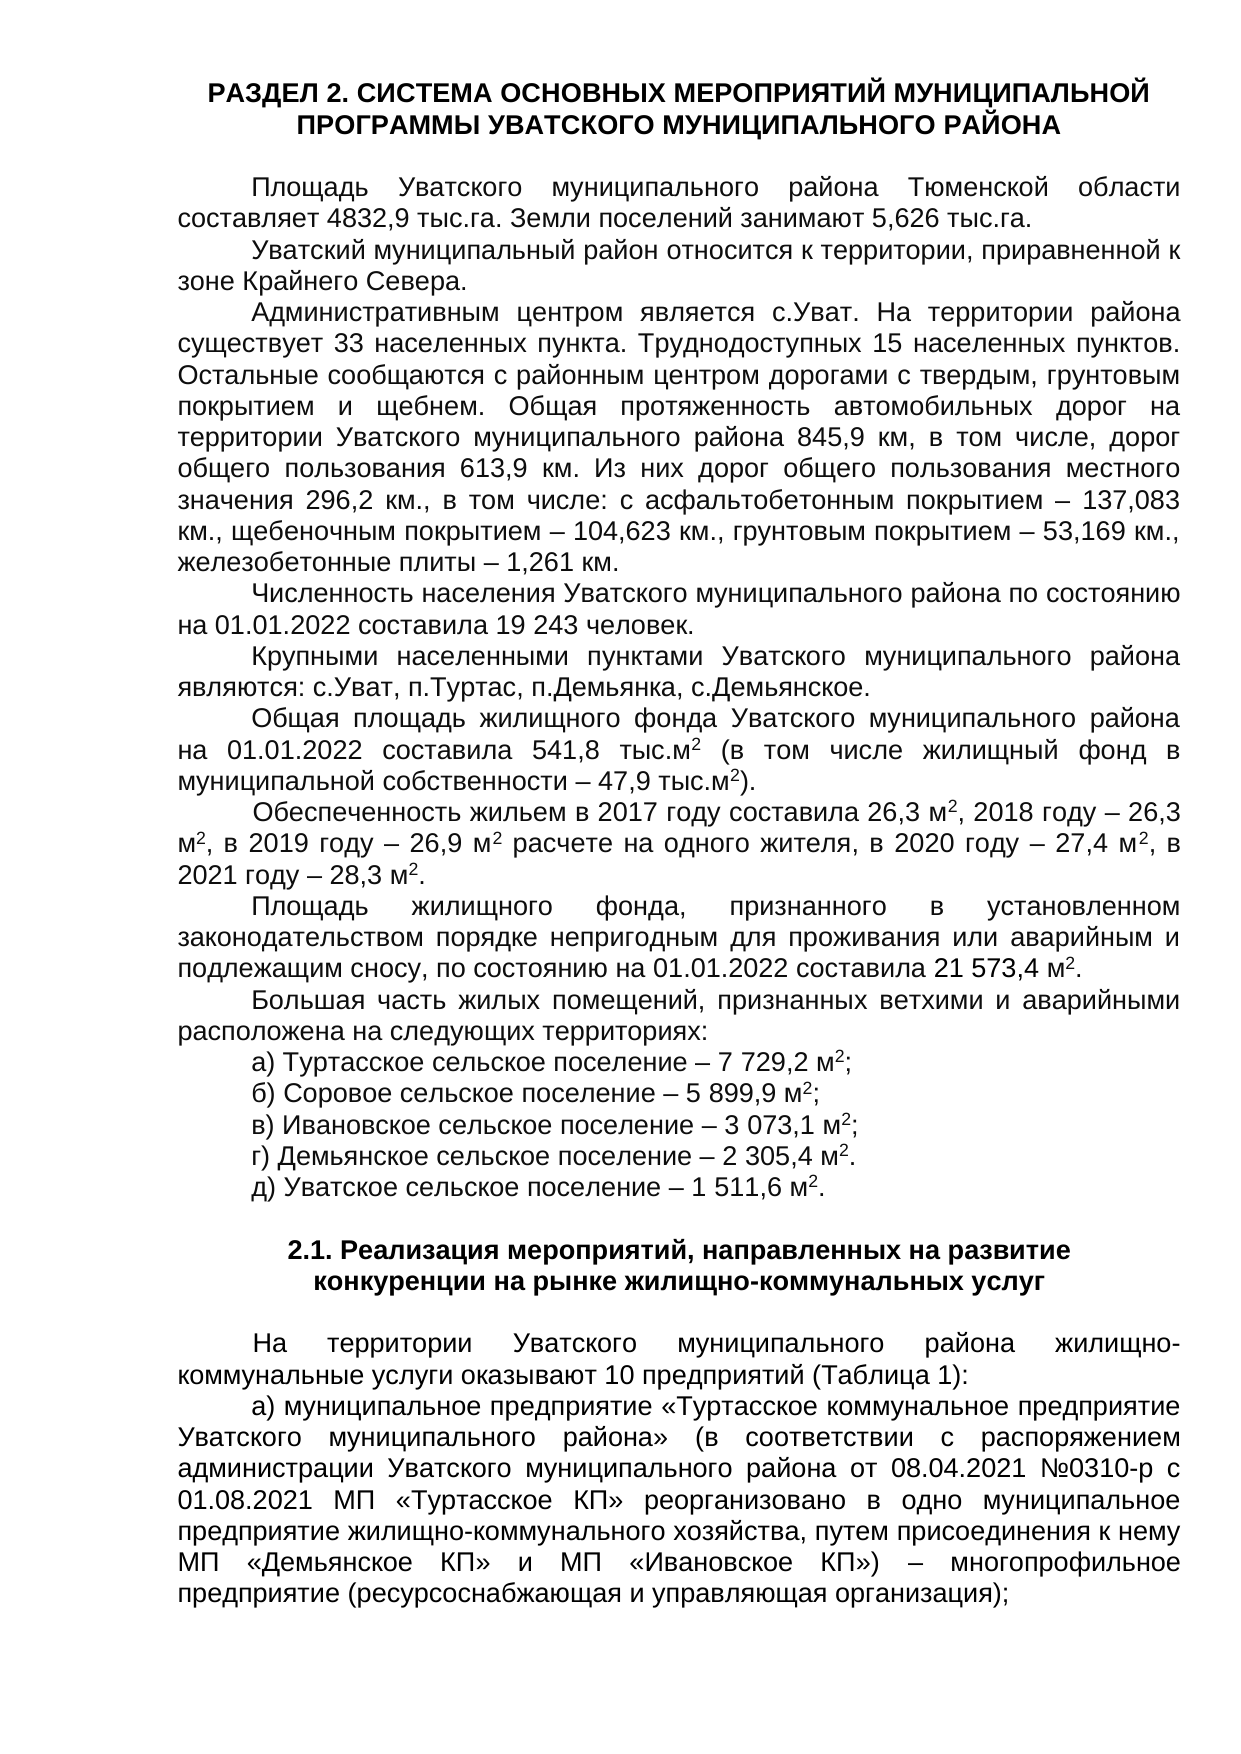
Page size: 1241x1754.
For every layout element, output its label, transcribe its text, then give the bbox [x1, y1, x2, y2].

text д) Уватское сельское поселение – 1 511,6 м2. [177, 1171, 1181, 1202]
text Площадь Уватского муниципального района Тюменской области составляет 4832,9 тыс.га. Земли поселений занимают 5,626 тыс.га. [177, 171, 1181, 234]
text Административным центром является с.Уват. На территории района существует 33 населенных пункта. Труднодоступных 15 населенных пунктов. Остальные сообщаются с районным центром дорогами с твердым, грунтовым покрытием и щебнем. Общая протяженность автомобильных дорог на территории Уватского муниципального района 845,9 км, в том числе, дорог общего пользования 613,9 км. Из них дорог общего пользования местного значения 296,2 км., в том числе: с асфальтобетонным покрытием – 137,083 км., щебеночным покрытием – 104,623 км., грунтовым покрытием – 53,169 км., железобетонные плиты – 1,261 км. [177, 296, 1181, 577]
text а) Туртасское сельское поселение – 7 729,2 м2; [177, 1046, 1181, 1077]
text а) муниципальное предприятие «Туртасское коммунальное предприятие Уватского муниципального района» (в соответствии с распоряжением администрации Уватского муниципального района от 08.04.2021 №0310-р с 01.08.2021 МП «Туртасское КП» реорганизовано в одно муниципальное предприятие жилищно-коммунального хозяйства, путем присоединения к нему МП «Демьянское КП» и МП «Ивановское КП») – многопрофильное предприятие (ресурсоснабжающая и управляющая организация); [177, 1390, 1181, 1609]
text в) Ивановское сельское поселение – 3 073,1 м2; [177, 1109, 1181, 1140]
text г) Демьянское сельское поселение – 2 305,4 м2. [177, 1140, 1181, 1171]
text На территории Уватского муниципального района жилищно-коммунальные услуги оказывают 10 предприятий (Таблица 1): [177, 1327, 1181, 1390]
text Уватский муниципальный район относится к территории, приравненной к зоне Крайнего Севера. [177, 234, 1181, 296]
text Площадь жилищного фонда, признанного в установленном законодательством порядке непригодным для проживания или аварийным и подлежащим сносу, по состоянию на 01.01.2022 составила 21 573,4 м2. [177, 890, 1181, 984]
text Численность населения Уватского муниципального района по состоянию на 01.01.2022 составила 19 243 человек. [177, 577, 1181, 640]
text Раздел 2. система основных мероприятий муниципальной программы уватского муниципального района [177, 77, 1181, 140]
text Крупными населенными пунктами Уватского муниципального района являются: с.Уват, п.Туртас, п.Демьянка, с.Демьянское. [177, 640, 1181, 702]
text Обеспеченность жильем в 2017 году составила 26,3 м2, 2018 году – 26,3 м2, в 2019 году – 26,9 м2 расчете на одного жителя, в 2020 году – 27,4 м2, в 2021 году – 28,3 м2. [177, 796, 1181, 890]
text Общая площадь жилищного фонда Уватского муниципального района на 01.01.2022 составила 541,8 тыс.м2 (в том числе жилищный фонд в муниципальной собственности – 47,9 тыс.м2). [177, 702, 1181, 796]
text конкуренции на рынке жилищно-коммунальных услуг [177, 1265, 1181, 1296]
text б) Соровое сельское поселение – 5 899,9 м2; [177, 1077, 1181, 1109]
text Большая часть жилых помещений, признанных ветхими и аварийными расположена на следующих территориях: [177, 984, 1181, 1046]
text 2.1. Реализация мероприятий, направленных на развитие [177, 1234, 1181, 1265]
